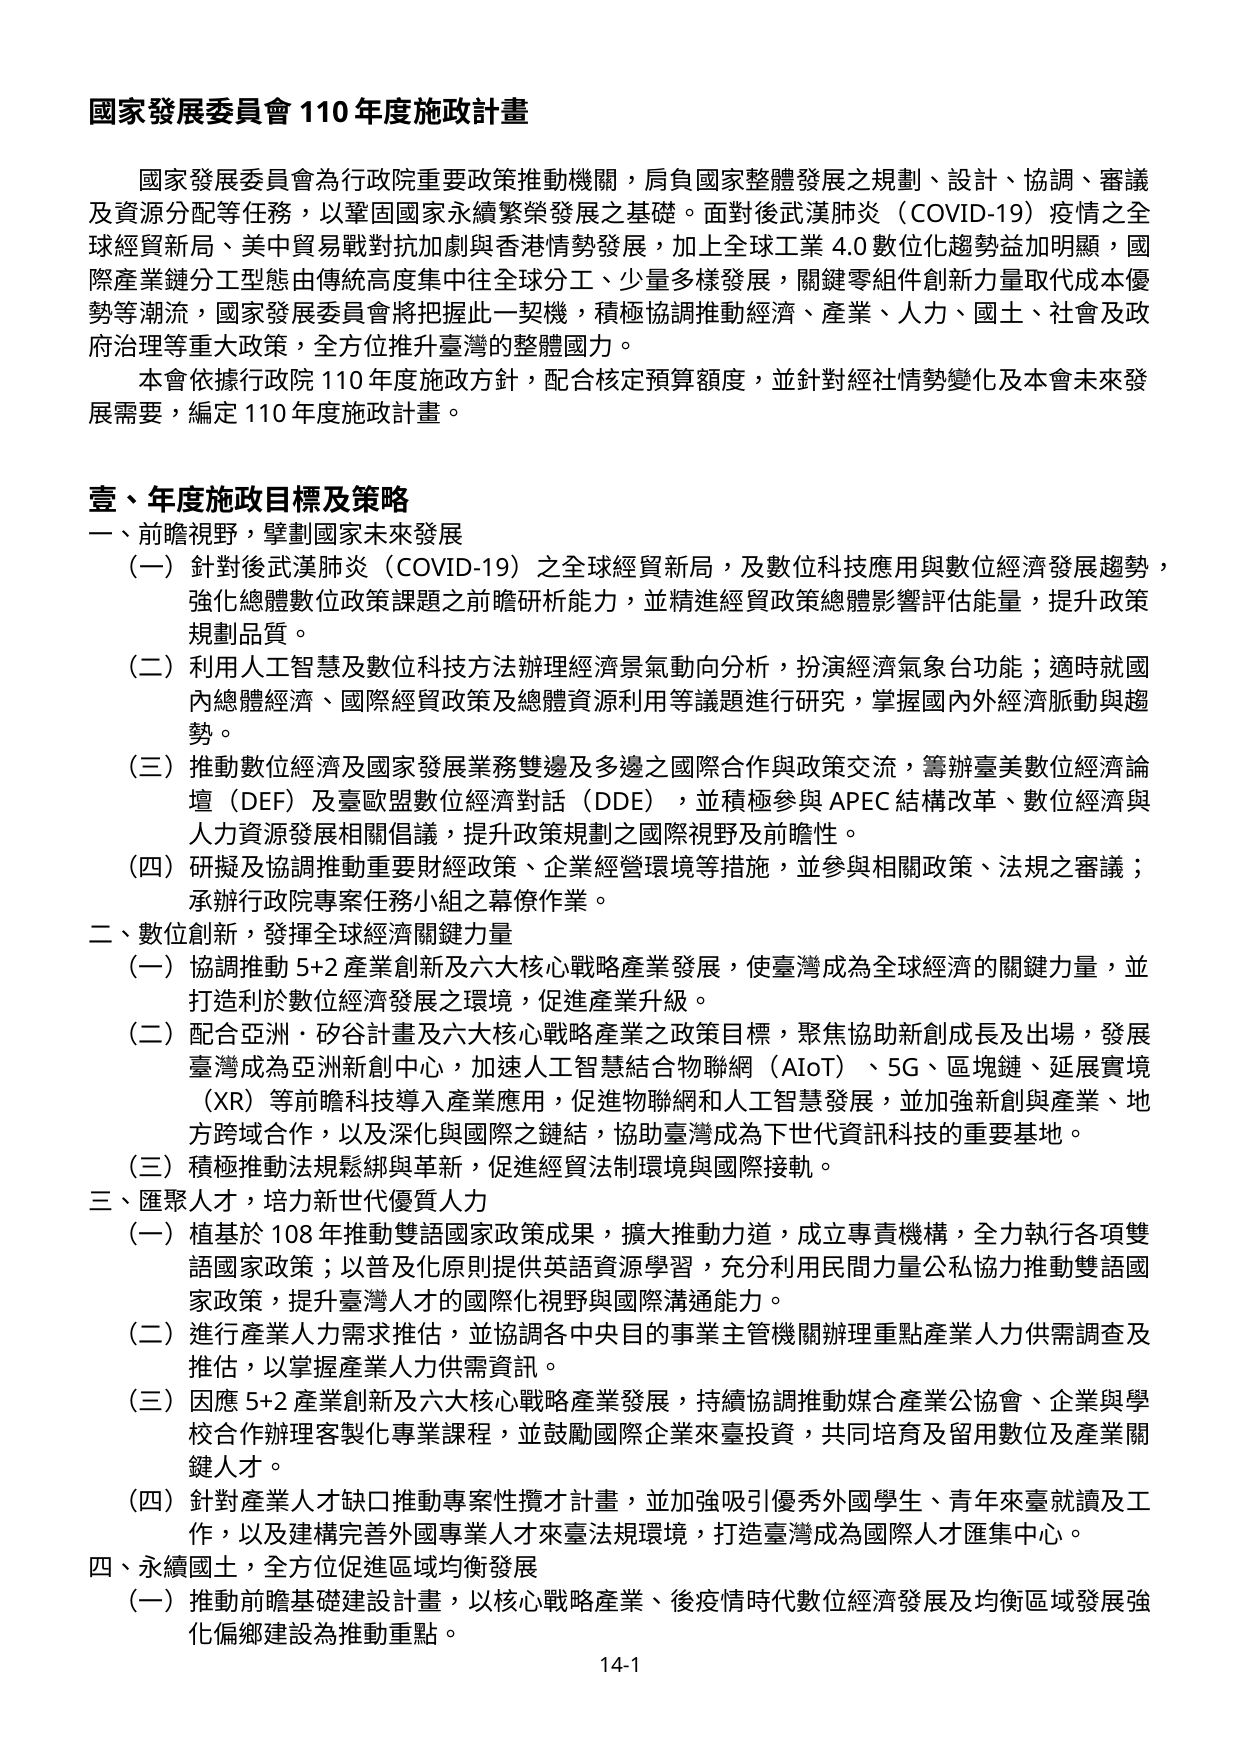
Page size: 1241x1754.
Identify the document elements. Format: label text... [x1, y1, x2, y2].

text 國家發展委員會110年度施政計畫 [88, 96, 1152, 129]
text 二、數位創新，發揮全球經濟關鍵力量 [88, 917, 1152, 950]
text （一）協調推動5+2產業創新及六大核心戰略產業發展，使臺灣成為全球經濟的關鍵力量，並打造利於數位經濟發展之環境，促進產業升級。 [113, 950, 1152, 1017]
text 一、前瞻視野，擘劃國家未來發展 [88, 517, 1152, 550]
text （三）積極推動法規鬆綁與革新，促進經貿法制環境與國際接軌。 [113, 1150, 1152, 1183]
text （一）推動前瞻基礎建設計畫，以核心戰略產業、後疫情時代數位經濟發展及均衡區域發展強化偏鄉建設為推動重點。 [113, 1583, 1152, 1650]
text 本會依據行政院110年度施政方針，配合核定預算額度，並針對經社情勢變化及本會未來發展需要，編定110年度施政計畫。 [88, 362, 1152, 429]
text （二）配合亞洲．矽谷計畫及六大核心戰略產業之政策目標，聚焦協助新創成長及出場，發展臺灣成為亞洲新創中心，加速人工智慧結合物聯網（AIoT）、5G、區塊鏈、延展實境（XR）等前瞻科技導入產業應用，促進物聯網和人工智慧發展，並加強新創與產業、地方跨域合作，以及深化與國際之鏈結，協助臺灣成為下世代資訊科技的重要基地。 [113, 1017, 1152, 1150]
text （三）推動數位經濟及國家發展業務雙邊及多邊之國際合作與政策交流，籌辦臺美數位經濟論壇（DEF）及臺歐盟數位經濟對話（DDE），並積極參與APEC結構改革、數位經濟與人力資源發展相關倡議，提升政策規劃之國際視野及前瞻性。 [113, 750, 1152, 850]
text （四）針對產業人才缺口推動專案性攬才計畫，並加強吸引優秀外國學生、青年來臺就讀及工作，以及建構完善外國專業人才來臺法規環境，打造臺灣成為國際人才匯集中心。 [113, 1483, 1152, 1550]
text （一）植基於108年推動雙語國家政策成果，擴大推動力道，成立專責機構，全力執行各項雙語國家政策；以普及化原則提供英語資源學習，充分利用民間力量公私協力推動雙語國家政策，提升臺灣人才的國際化視野與國際溝通能力。 [113, 1217, 1152, 1317]
text 三、匯聚人才，培力新世代優質人力 [88, 1183, 1152, 1217]
text （三）因應5+2產業創新及六大核心戰略產業發展，持續協調推動媒合產業公協會、企業與學校合作辦理客製化專業課程，並鼓勵國際企業來臺投資，共同培育及留用數位及產業關鍵人才。 [113, 1383, 1152, 1483]
text 國家發展委員會為行政院重要政策推動機關，肩負國家整體發展之規劃、設計、協調、審議及資源分配等任務，以鞏固國家永續繁榮發展之基礎。面對後武漢肺炎（COVID-19）疫情之全球經貿新局、美中貿易戰對抗加劇與香港情勢發展，加上全球工業 4.0數位化趨勢益加明顯，國際產業鏈分工型態由傳統高度集中往全球分工、少量多樣發展，關鍵零組件創新力量取代成本優勢等潮流，國家發展委員會將把握此一契機，積極協調推動經濟、產業、人力、國土、社會及政府治理等重大政策，全方位推升臺灣的整體國力。 [88, 162, 1152, 362]
text 壹、年度施政目標及策略 [88, 483, 1152, 517]
text 四、永續國土，全方位促進區域均衡發展 [88, 1550, 1152, 1583]
text （二）進行產業人力需求推估，並協調各中央目的事業主管機關辦理重點產業人力供需調查及推估，以掌握產業人力供需資訊。 [113, 1317, 1152, 1383]
text （四）研擬及協調推動重要財經政策、企業經營環境等措施，並參與相關政策、法規之審議；承辦行政院專案任務小組之幕僚作業。 [113, 850, 1152, 917]
text （二）利用人工智慧及數位科技方法辦理經濟景氣動向分析，扮演經濟氣象台功能；適時就國內總體經濟、國際經貿政策及總體資源利用等議題進行研究，掌握國內外經濟脈動與趨勢。 [113, 650, 1152, 750]
text （一）針對後武漢肺炎（COVID-19）之全球經貿新局，及數位科技應用與數位經濟發展趨勢，強化總體數位政策課題之前瞻研析能力，並精進經貿政策總體影響評估能量，提升政策規劃品質。 [113, 550, 1152, 650]
